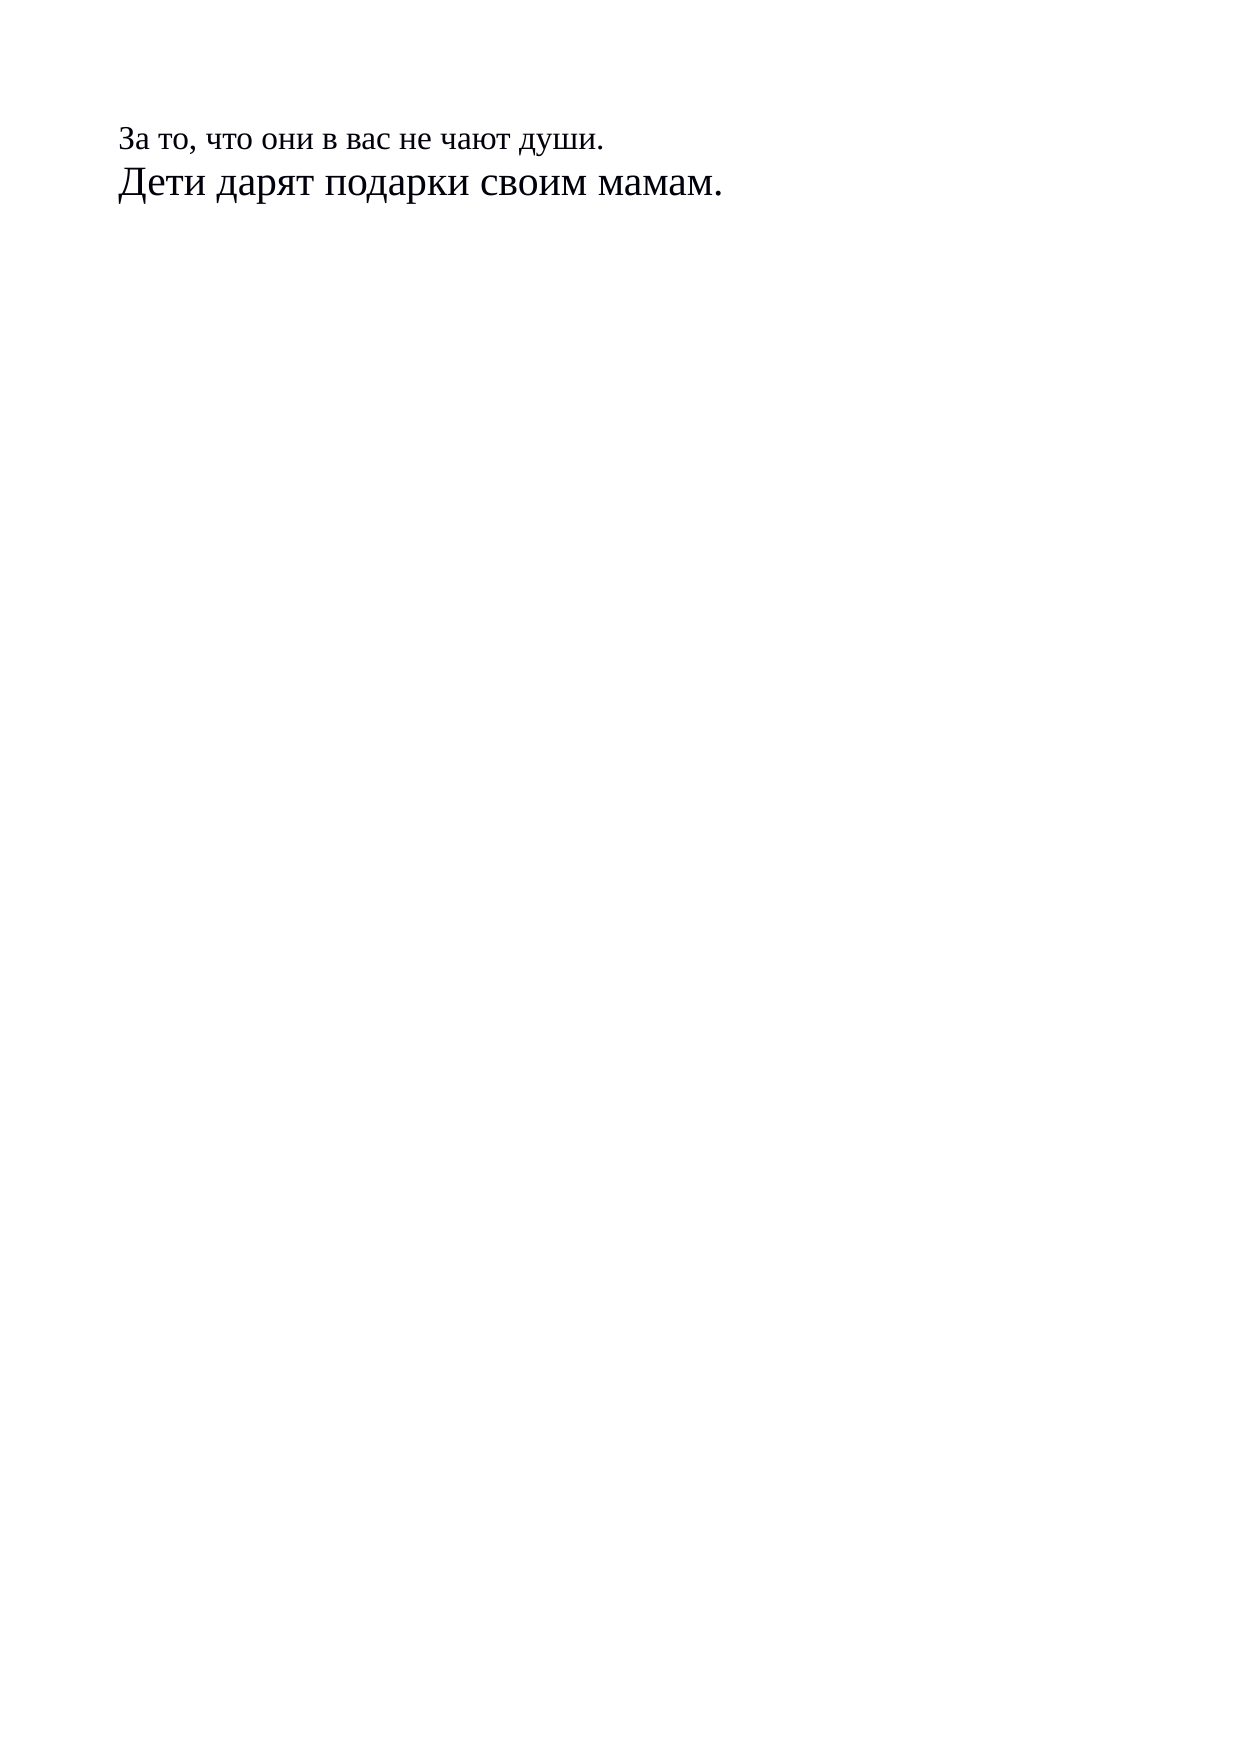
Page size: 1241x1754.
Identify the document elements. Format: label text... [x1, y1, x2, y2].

text За то, что они в вас не чают души. [118, 118, 1122, 156]
text Дети дарят подарки своим мамам. [118, 156, 1122, 204]
